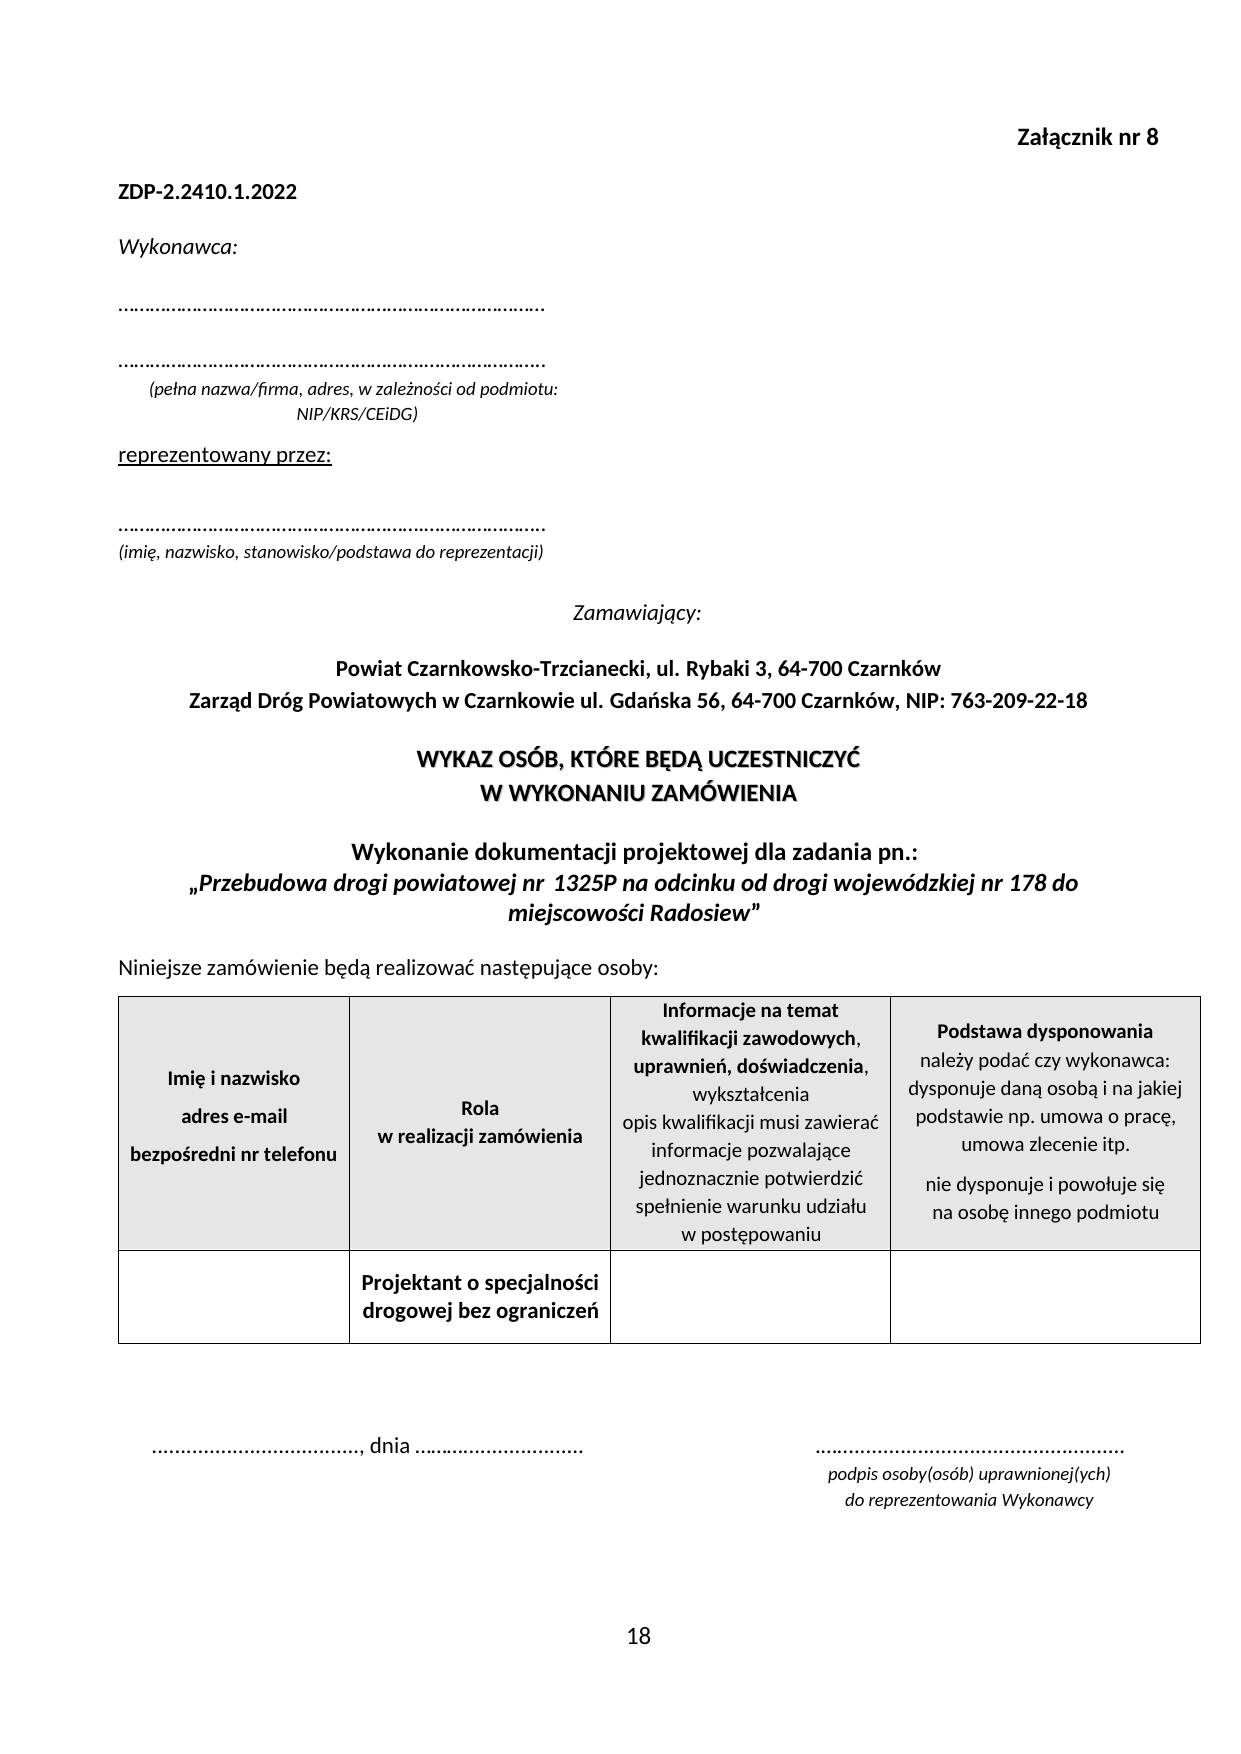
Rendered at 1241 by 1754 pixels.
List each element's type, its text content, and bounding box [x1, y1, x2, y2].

text „Przebudowa drogi powiatowej nr 1325P na odcinku od drogi wojewódzkiej nr 178 do miejscowości Radosiew” [118, 867, 1151, 928]
text (imię, nazwisko, stanowisko/podstawa do reprezentacji) [118, 540, 696, 563]
table_cell [119, 1251, 349, 1343]
text Zamawiający: [118, 598, 1159, 626]
text W WYKONANIU ZAMÓWIENIA [118, 778, 1159, 808]
text Wykonawca: [118, 232, 1159, 261]
text ………………………………………………….………………….. [118, 509, 696, 537]
table_cell [611, 1251, 890, 1343]
text Niniejsze zamówienie będą realizować następujące osoby: [118, 953, 1159, 981]
text podpis osoby(osób) uprawnionej(ych) [708, 1462, 1159, 1485]
text reprezentowany przez: [118, 440, 1159, 468]
table_header Informacje na temat kwalifikacji zawodowych, uprawnień, doświadczenia, wykształcenia opis kwalifikacji musi zawierać informacje pozwalające jednoznacznie potwierdzić spełnienie warunku udziału w postępowaniu [611, 997, 890, 1249]
text NIP/KRS/CEiDG) [118, 403, 769, 426]
table_cell [891, 1251, 1200, 1343]
table_header Imię i nazwisko adres e-mail bezpośredni nr telefonu [119, 997, 349, 1249]
text Wykonanie dokumentacji projektowej dla zadania pn.: [118, 836, 1151, 867]
text WYKAZ OSÓB, KTÓRE BĘDĄ UCZESTNICZYĆ [118, 743, 1159, 774]
text Powiat Czarnkowsko-Trzcianecki, ul. Rybaki 3, 64-700 Czarnków Zarząd Dróg Powiatowych w Czarnkowie ul. Gdańska 56, 64‑700 Czarnków, NIP: 763-209-22-18 [118, 654, 1159, 714]
text (pełna nazwa/firma, adres, w zależności od podmiotu: [118, 377, 770, 400]
text Załącznik nr 8 [118, 121, 1159, 152]
table_header Rola w realizacji zamówienia [350, 997, 610, 1249]
text ZDP-2.2410.1.2022 [118, 177, 1159, 205]
text do reprezentowania Wykonawcy [118, 1488, 1159, 1511]
table_cell Projektant o specjalności drogowej bez ograniczeń [350, 1251, 610, 1343]
text ...................................., dnia ………..................... .….................................................. [118, 1431, 1159, 1459]
table_header Podstawa dysponowania należy podać czy wykonawca: dysponuje daną osobą i na jakiej podstawie np. umowa o pracę, umowa zlecenie itp. nie dysponuje i powołuje się na osobę innego podmiotu [891, 997, 1200, 1249]
text ……………………………………………………………………… [118, 289, 1159, 317]
text ………………………………………………….………………….. [118, 346, 1159, 374]
